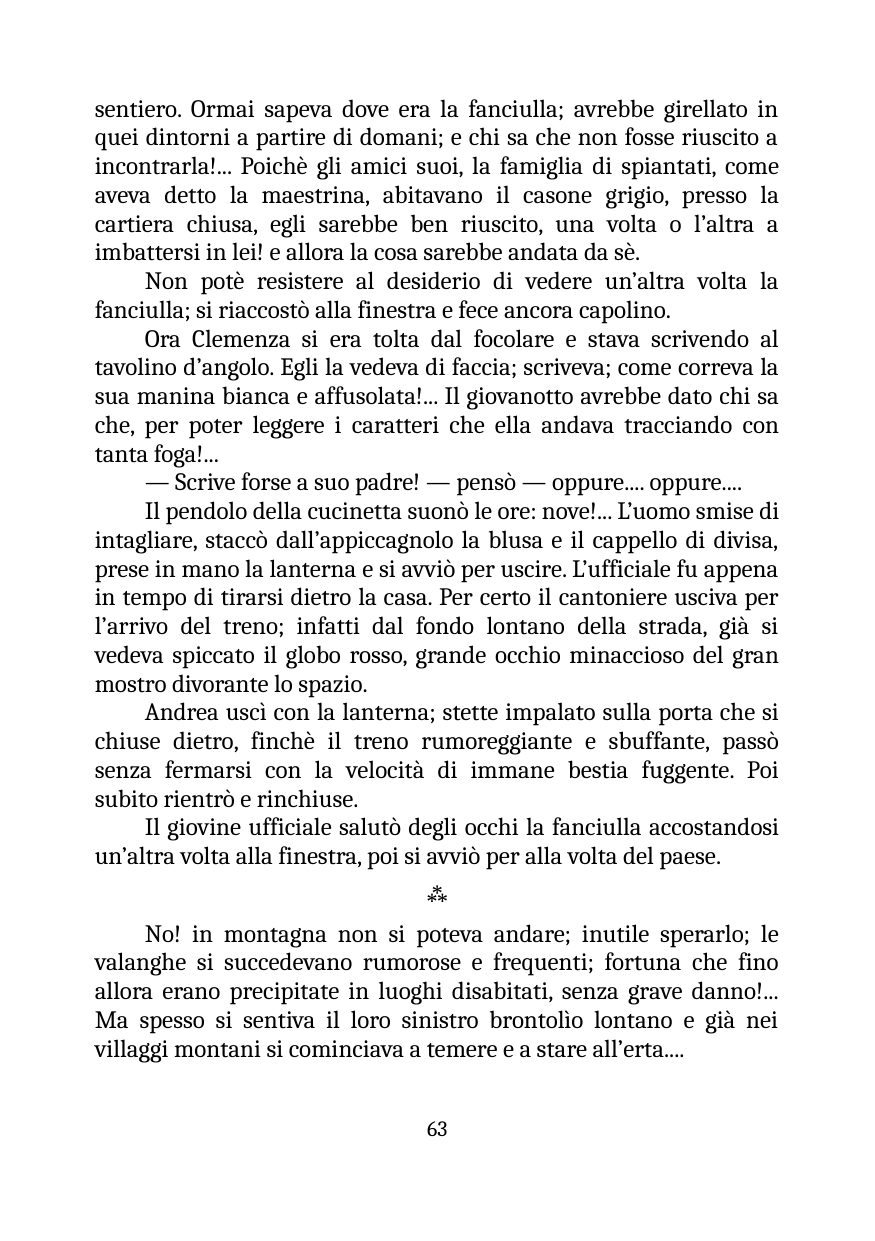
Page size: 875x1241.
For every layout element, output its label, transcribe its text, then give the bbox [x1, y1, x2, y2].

text Il pendolo della cucinetta suonò le ore: nove!... L’uomo smise di intagliare, staccò dall’appiccagnolo la blusa e il cappello di divisa, prese in mano la lanterna e si avviò per uscire. L’ufficiale fu appena in tempo di tirarsi dietro la casa. Per certo il cantoniere usciva per l’arrivo del treno; infatti dal fondo lontano della strada, già si vedeva spiccato il globo rosso, grande occhio minaccioso del gran mostro divorante lo spazio. [94, 497, 779, 698]
text ⁂ [94, 882, 779, 908]
text Ora Clemenza si era tolta dal focolare e stava scrivendo al tavolino d’angolo. Egli la vedeva di faccia; scriveva; come correva la sua manina bianca e affusolata!... Il giovanotto avrebbe dato chi sa che, per poter leggere i caratteri che ella andava tracciando con tanta foga!... [94, 324, 779, 468]
text sentiero. Ormai sapeva dove era la fanciulla; avrebbe girellato in quei dintorni a partire di domani; e chi sa che non fosse riuscito a incontrarla!... Poichè gli amici suoi, la famiglia di spiantati, come aveva detto la maestrina, abitavano il casone grigio, presso la cartiera chiusa, egli sarebbe ben riuscito, una volta o l’altra a imbattersi in lei! e allora la cosa sarebbe andata da sè. [94, 94, 779, 267]
text — Scrive forse a suo padre! — pensò — oppure.... oppure.... [94, 468, 779, 497]
text Andrea uscì con la lanterna; stette impalato sulla porta che si chiuse dietro, finchè il treno rumoreggiante e sbuffante, passò senza fermarsi con la velocità di immane bestia fuggente. Poi subito rientrò e rinchiuse. [94, 698, 779, 813]
text Non potè resistere al desiderio di vedere un’altra volta la fanciulla; si riaccostò alla finestra e fece ancora capolino. [94, 267, 779, 324]
text Il giovine ufficiale salutò degli occhi la fanciulla accostandosi un’altra volta alla finestra, poi si avviò per alla volta del paese. [94, 813, 779, 871]
text No! in montagna non si poteva andare; inutile sperarlo; le valanghe si succedevano rumorose e frequenti; fortuna che fino allora erano precipitate in luoghi disabitati, senza grave danno!... Ma spesso si sentiva il loro sinistro brontolìo lontano e già nei villaggi montani si cominciava a temere e a stare all’erta.... [94, 919, 779, 1063]
